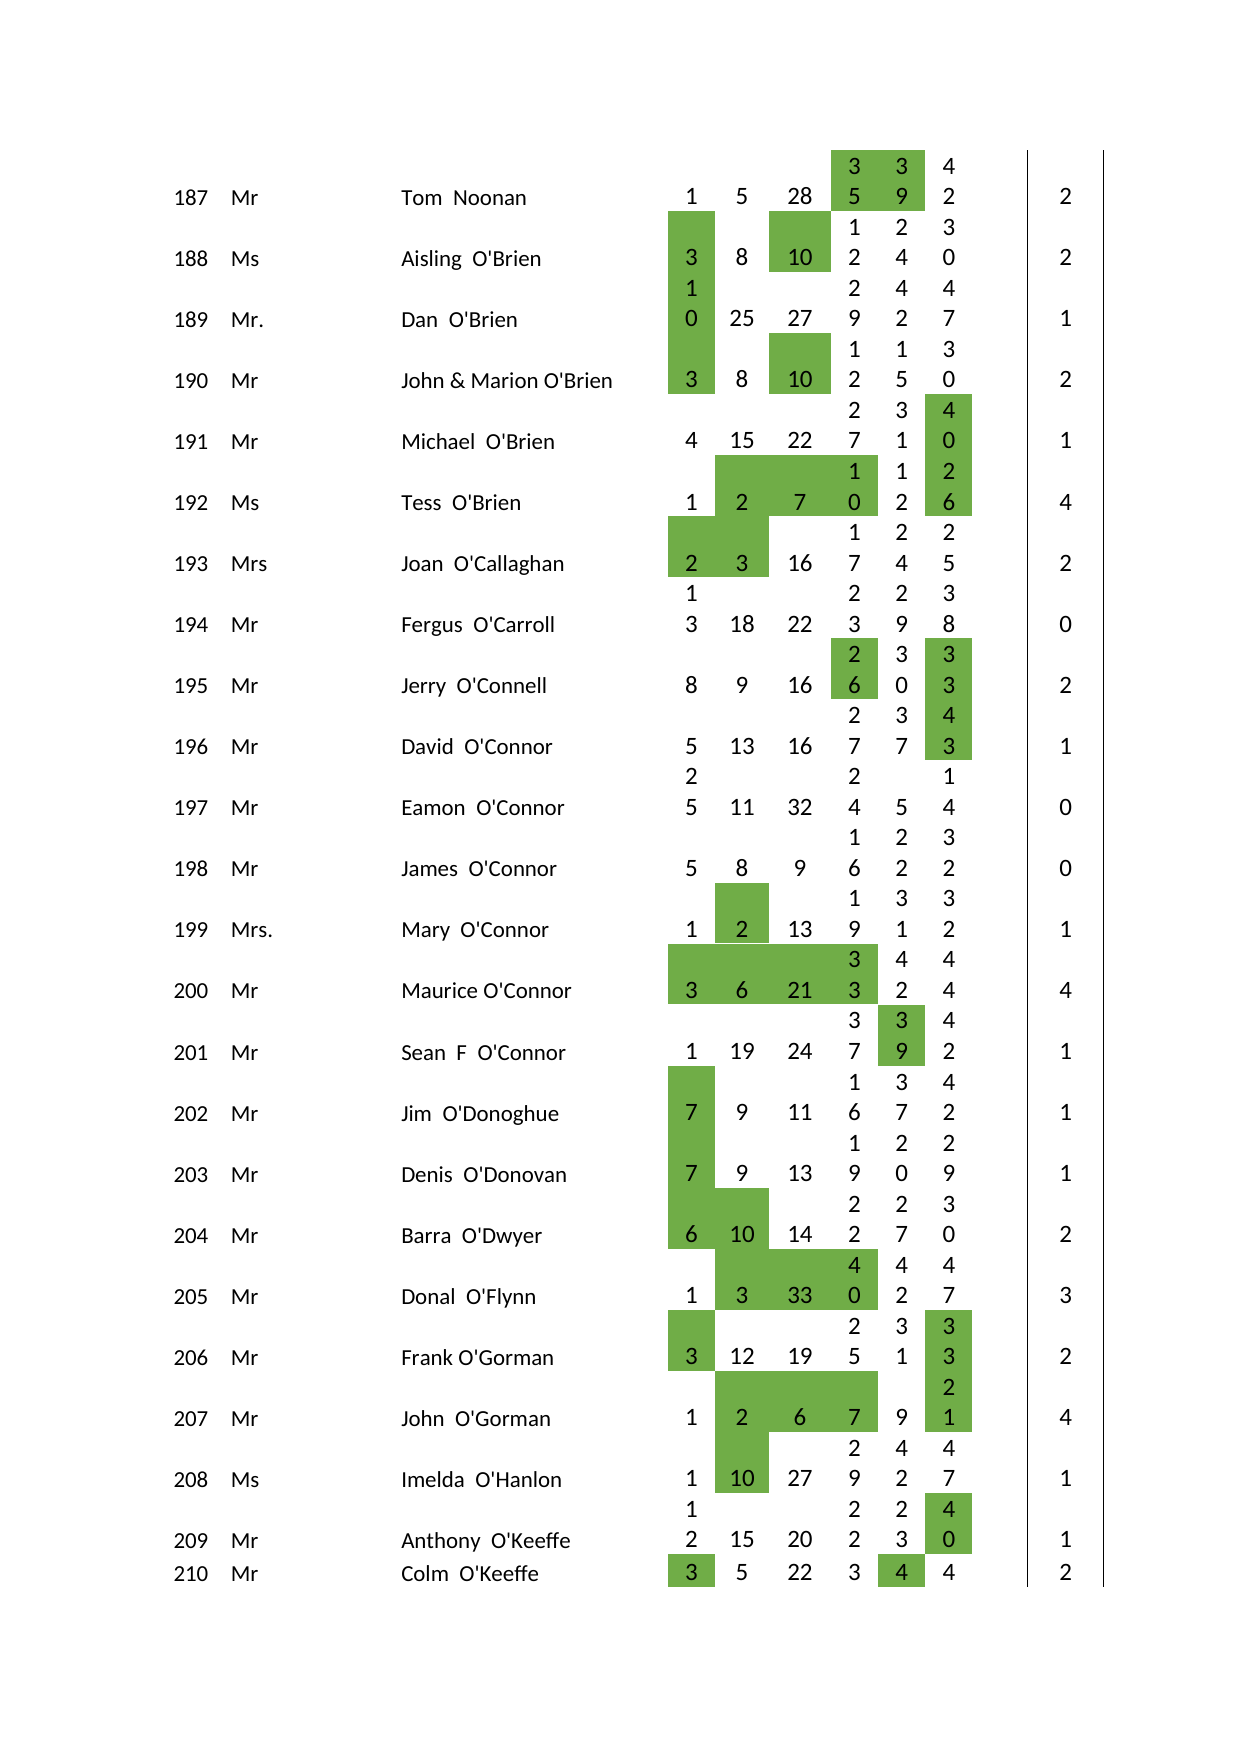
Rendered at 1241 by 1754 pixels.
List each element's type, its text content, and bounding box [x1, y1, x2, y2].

table_cell [972, 577, 1027, 638]
table_cell 14 [769, 1188, 831, 1249]
table_cell 188 [160, 211, 219, 272]
table_cell 32 [925, 821, 972, 882]
table_cell 207 [160, 1371, 219, 1432]
table_cell 40 [925, 1493, 972, 1554]
table_cell Jerry O'Connell [390, 638, 668, 699]
table_cell 1 [668, 1432, 715, 1493]
table_cell 30 [925, 211, 972, 272]
table_cell 1 [668, 883, 715, 943]
table_cell 195 [160, 638, 219, 699]
table_cell [972, 1493, 1027, 1554]
table_cell [972, 211, 1027, 272]
table_cell 25 [925, 516, 972, 577]
table_cell 10 [831, 455, 878, 516]
table_cell [972, 1371, 1027, 1432]
table_cell Mr [219, 1005, 390, 1066]
table_cell 16 [831, 821, 878, 882]
table_cell 23 [831, 577, 878, 638]
table_cell 2 [715, 1371, 769, 1432]
table_cell 33 [925, 638, 972, 699]
table_cell Tom Noonan [390, 150, 668, 211]
table_cell 7 [769, 455, 831, 516]
table_cell 3 [668, 944, 715, 1004]
table_cell 19 [831, 1127, 878, 1188]
table_cell 27 [878, 1188, 925, 1249]
table_cell 19 [831, 883, 878, 943]
table_cell 32 [925, 883, 972, 943]
table_cell [972, 944, 1027, 1004]
table_cell 10 [668, 272, 715, 333]
table_cell Maurice O'Connor [390, 944, 668, 1004]
table_cell 22 [769, 577, 831, 638]
table_cell Mr [219, 638, 390, 699]
table_cell 24 [831, 760, 878, 821]
table_cell 6 [769, 1371, 831, 1432]
table_cell 1 [668, 455, 715, 516]
table_cell 9 [878, 1371, 925, 1432]
table_cell 197 [160, 760, 219, 821]
table_cell Fergus O'Carroll [390, 577, 668, 638]
table_cell 28 [769, 150, 831, 211]
table_cell 200 [160, 944, 219, 1004]
table_cell Tess O'Brien [390, 455, 668, 516]
table_cell 20 [769, 1493, 831, 1554]
table_cell [972, 638, 1027, 699]
table_cell Mr [219, 1188, 390, 1249]
table_cell 192 [160, 455, 219, 516]
table_cell Mr [219, 394, 390, 455]
table_cell 39 [878, 1005, 925, 1066]
table_cell Anthony O'Keeffe [390, 1493, 668, 1554]
table_cell Mr [219, 1127, 390, 1188]
table_cell 1 [668, 1249, 715, 1310]
table_cell 3 [668, 333, 715, 394]
table_cell [972, 1249, 1027, 1310]
table_cell Mr [219, 760, 390, 821]
table_cell 5 [715, 1554, 769, 1587]
table_cell 32 [769, 760, 831, 821]
table_cell 47 [925, 1249, 972, 1310]
table_cell 30 [878, 638, 925, 699]
table_cell Donal O'Flynn [390, 1249, 668, 1310]
table_cell 8 [715, 211, 769, 272]
table_cell [972, 1005, 1027, 1066]
table_cell 13 [668, 577, 715, 638]
table_cell 33 [769, 1249, 831, 1310]
table_cell 24 [878, 516, 925, 577]
table_cell 7 [668, 1066, 715, 1127]
table_cell 13 [769, 1127, 831, 1188]
table_cell 43 [925, 699, 972, 760]
table_cell Ms [219, 1432, 390, 1493]
table_cell 6 [715, 944, 769, 1004]
table_cell Mr [219, 944, 390, 1004]
table_cell 29 [831, 272, 878, 333]
table_cell 29 [831, 1432, 878, 1493]
table_cell 2 [715, 455, 769, 516]
table_cell 1 [1028, 883, 1103, 943]
table_cell [972, 1310, 1027, 1371]
table_cell 9 [715, 1127, 769, 1188]
table_cell 4 [668, 394, 715, 455]
table_cell 16 [769, 516, 831, 577]
table_cell [972, 150, 1027, 211]
table_cell James O'Connor [390, 821, 668, 882]
table_cell 7 [831, 1371, 878, 1432]
table_cell 37 [878, 1066, 925, 1127]
table_cell 202 [160, 1066, 219, 1127]
table_cell 22 [769, 394, 831, 455]
table_cell 9 [715, 638, 769, 699]
table_cell 42 [925, 1005, 972, 1066]
table_cell 42 [925, 150, 972, 211]
table_cell 3 [1028, 1249, 1103, 1310]
table_cell 3 [668, 211, 715, 272]
table_cell Mr [219, 821, 390, 882]
table_cell 22 [769, 1554, 831, 1587]
table_cell 8 [715, 821, 769, 882]
table_cell 30 [925, 1188, 972, 1249]
table_cell 190 [160, 333, 219, 394]
table_cell 2 [1028, 150, 1103, 211]
table_cell 2 [1028, 1554, 1103, 1587]
table_cell 1 [1028, 699, 1103, 760]
table_cell 3 [715, 516, 769, 577]
table_cell 15 [715, 1493, 769, 1554]
table_cell 1 [1028, 1432, 1103, 1493]
table_cell 2 [1028, 516, 1103, 577]
table_cell 3 [715, 1249, 769, 1310]
table_cell 13 [769, 883, 831, 943]
table_cell [972, 1554, 1027, 1587]
table_cell 1 [1028, 394, 1103, 455]
table_cell 14 [925, 760, 972, 821]
table_cell 11 [769, 1066, 831, 1127]
table_cell [972, 455, 1027, 516]
table_cell 199 [160, 883, 219, 943]
table_cell 44 [925, 944, 972, 1004]
table_cell 203 [160, 1127, 219, 1188]
table_cell Dan O'Brien [390, 272, 668, 333]
table_cell 25 [715, 272, 769, 333]
table_cell 2 [1028, 333, 1103, 394]
table_cell 1 [1028, 272, 1103, 333]
table_cell 47 [925, 1432, 972, 1493]
table_cell 40 [831, 1249, 878, 1310]
table_cell 27 [831, 394, 878, 455]
table_cell 198 [160, 821, 219, 882]
table_cell 42 [925, 1066, 972, 1127]
table_cell 1 [1028, 1493, 1103, 1554]
table_cell 208 [160, 1432, 219, 1493]
table_cell 33 [925, 1310, 972, 1371]
table_cell 209 [160, 1493, 219, 1554]
table_cell 39 [878, 150, 925, 211]
table_cell 15 [715, 394, 769, 455]
table_cell 2 [1028, 211, 1103, 272]
table_cell 24 [769, 1005, 831, 1066]
table_cell Aisling O'Brien [390, 211, 668, 272]
table_cell 31 [878, 883, 925, 943]
table_cell Michael O'Brien [390, 394, 668, 455]
table_cell 1 [668, 1371, 715, 1432]
table_cell 22 [831, 1493, 878, 1554]
table_cell Mr [219, 1249, 390, 1310]
table_cell 23 [878, 1493, 925, 1554]
table_cell 30 [925, 333, 972, 394]
table_cell Mr [219, 1371, 390, 1432]
table_cell 194 [160, 577, 219, 638]
table_cell 9 [769, 821, 831, 882]
table_cell 4 [878, 1554, 925, 1587]
table_cell 29 [878, 577, 925, 638]
table_cell 16 [831, 1066, 878, 1127]
table_cell Denis O'Donovan [390, 1127, 668, 1188]
table_cell [972, 516, 1027, 577]
table_cell 7 [668, 1127, 715, 1188]
table_cell 4 [1028, 455, 1103, 516]
table_cell 12 [668, 1493, 715, 1554]
table_cell 5 [668, 699, 715, 760]
table_cell 2 [715, 883, 769, 943]
table_cell 26 [831, 638, 878, 699]
table_cell 27 [769, 1432, 831, 1493]
table_cell 19 [715, 1005, 769, 1066]
table_cell John & Marion O'Brien [390, 333, 668, 394]
table_cell 20 [878, 1127, 925, 1188]
table_cell 12 [878, 455, 925, 516]
table_cell [972, 1127, 1027, 1188]
table_cell 40 [925, 394, 972, 455]
table_cell 0 [1028, 760, 1103, 821]
table_cell 33 [831, 944, 878, 1004]
table_cell 1 [1028, 1066, 1103, 1127]
table_cell 31 [878, 394, 925, 455]
table_cell [972, 1188, 1027, 1249]
table_cell Mr [219, 1310, 390, 1371]
table_cell 4 [925, 1554, 972, 1587]
table_cell [972, 1066, 1027, 1127]
table_cell 25 [831, 1310, 878, 1371]
table_cell Mr [219, 1554, 390, 1587]
table_cell 201 [160, 1005, 219, 1066]
table_cell [972, 821, 1027, 882]
table_cell 27 [831, 699, 878, 760]
table_cell Mr. [219, 272, 390, 333]
table_cell 196 [160, 699, 219, 760]
table_cell Sean F O'Connor [390, 1005, 668, 1066]
table_cell Eamon O'Connor [390, 760, 668, 821]
table_cell 17 [831, 516, 878, 577]
table_cell Mrs [219, 516, 390, 577]
table_cell 42 [878, 272, 925, 333]
table_cell 10 [715, 1188, 769, 1249]
table_cell 2 [1028, 638, 1103, 699]
table_cell Joan O'Callaghan [390, 516, 668, 577]
table_cell 1 [668, 1005, 715, 1066]
table_cell 12 [715, 1310, 769, 1371]
table_cell 12 [831, 211, 878, 272]
table_cell 21 [769, 944, 831, 1004]
table_cell 16 [769, 638, 831, 699]
table_cell 13 [715, 699, 769, 760]
table_cell [972, 394, 1027, 455]
table_cell 191 [160, 394, 219, 455]
table_cell 10 [769, 211, 831, 272]
table_cell [972, 333, 1027, 394]
table_cell 42 [878, 1432, 925, 1493]
table_cell [972, 699, 1027, 760]
table_cell 189 [160, 272, 219, 333]
table_cell 27 [769, 272, 831, 333]
table_cell 0 [1028, 821, 1103, 882]
table_cell 3 [668, 1554, 715, 1587]
table_cell Ms [219, 455, 390, 516]
table_cell 210 [160, 1554, 219, 1587]
table_cell 204 [160, 1188, 219, 1249]
table_cell Mary O'Connor [390, 883, 668, 943]
table_cell 22 [831, 1188, 878, 1249]
table_cell 37 [831, 1005, 878, 1066]
table_cell 21 [925, 1371, 972, 1432]
table_cell 1 [668, 150, 715, 211]
table_cell 19 [769, 1310, 831, 1371]
table_cell 35 [831, 150, 878, 211]
table_cell 0 [1028, 577, 1103, 638]
table_cell 42 [878, 1249, 925, 1310]
table_cell 37 [878, 699, 925, 760]
table_cell 193 [160, 516, 219, 577]
table_cell Imelda O'Hanlon [390, 1432, 668, 1493]
table_cell Mrs. [219, 883, 390, 943]
table_cell 24 [878, 211, 925, 272]
table_cell John O'Gorman [390, 1371, 668, 1432]
table_cell 4 [1028, 944, 1103, 1004]
table_cell 8 [715, 333, 769, 394]
table_cell 47 [925, 272, 972, 333]
table_cell Mr [219, 1066, 390, 1127]
table_cell 11 [715, 760, 769, 821]
table_cell 22 [878, 821, 925, 882]
table_cell 16 [769, 699, 831, 760]
table_cell 26 [925, 455, 972, 516]
table_cell 4 [1028, 1371, 1103, 1432]
table_cell [972, 1432, 1027, 1493]
table_cell 10 [769, 333, 831, 394]
table_cell [972, 883, 1027, 943]
table_cell 2 [668, 516, 715, 577]
table_cell 5 [668, 821, 715, 882]
table_cell 3 [668, 1310, 715, 1371]
table_cell 1 [1028, 1005, 1103, 1066]
table_cell 187 [160, 150, 219, 211]
table_cell 5 [715, 150, 769, 211]
table_cell 31 [878, 1310, 925, 1371]
table_cell 5 [878, 760, 925, 821]
table_cell 6 [668, 1188, 715, 1249]
table_cell Mr [219, 1493, 390, 1554]
table_cell 10 [715, 1432, 769, 1493]
table_cell Mr [219, 333, 390, 394]
table_cell 2 [1028, 1188, 1103, 1249]
table_cell 15 [878, 333, 925, 394]
table_cell Mr [219, 699, 390, 760]
table_cell 8 [668, 638, 715, 699]
table_cell Mr [219, 150, 390, 211]
table_cell David O'Connor [390, 699, 668, 760]
table_cell 206 [160, 1310, 219, 1371]
table_cell Colm O'Keeffe [390, 1554, 668, 1587]
table_cell 12 [831, 333, 878, 394]
table_cell Jim O'Donoghue [390, 1066, 668, 1127]
table_cell [972, 272, 1027, 333]
table_cell Barra O'Dwyer [390, 1188, 668, 1249]
table_cell Ms [219, 211, 390, 272]
table_cell Frank O'Gorman [390, 1310, 668, 1371]
table_cell 18 [715, 577, 769, 638]
table_cell 25 [668, 760, 715, 821]
table_cell 42 [878, 944, 925, 1004]
table_cell 205 [160, 1249, 219, 1310]
table_cell [972, 760, 1027, 821]
table_cell 29 [925, 1127, 972, 1188]
table_cell 3 [831, 1554, 878, 1587]
table_cell Mr [219, 577, 390, 638]
table_cell 1 [1028, 1127, 1103, 1188]
table_cell 2 [1028, 1310, 1103, 1371]
table_cell 9 [715, 1066, 769, 1127]
table_cell 38 [925, 577, 972, 638]
